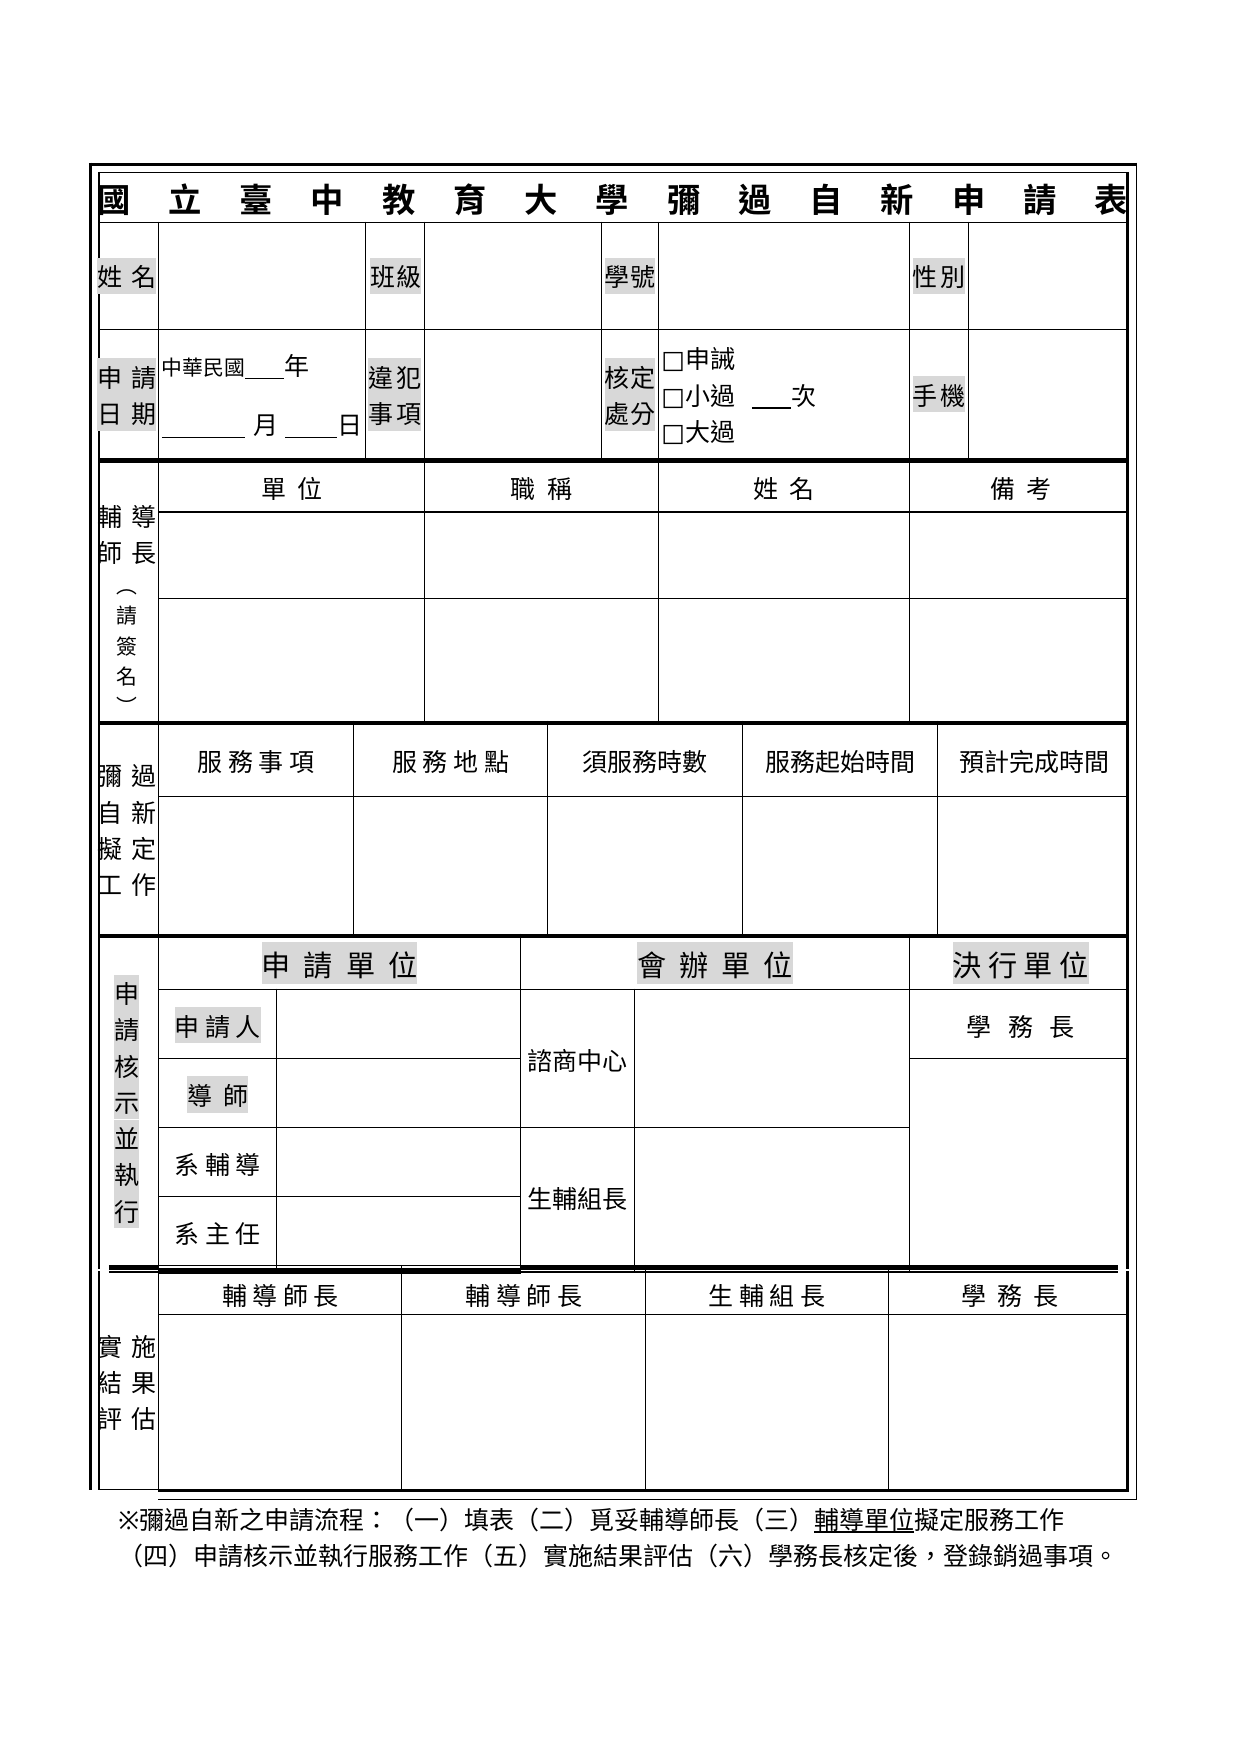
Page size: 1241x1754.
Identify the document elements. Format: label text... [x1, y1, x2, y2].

table_cell [938, 797, 1126, 933]
table_cell 服務起始時間 [743, 725, 937, 796]
table_cell 服 務 事 項 [159, 725, 353, 796]
table_cell [94, 458, 98, 721]
table_cell [659, 599, 909, 721]
table_cell [402, 1315, 645, 1489]
table_cell [659, 223, 909, 329]
text ※彌過自新之申請流程：（一）填表（二）覓妥輔導師長（三）輔導單位擬定服務工作（四）申請核示並執行服務工作（五）實施結果評估（六）學務長核定後，登錄銷過事項。 [118, 1490, 1107, 1573]
table_cell 違犯事項 [366, 330, 424, 458]
table_cell [159, 797, 353, 933]
table_cell [910, 1059, 1126, 1265]
table_cell 系 主 任 [159, 1197, 276, 1265]
table_cell [635, 990, 909, 1127]
table_cell [354, 797, 547, 933]
table_cell 須服務時數 [548, 725, 742, 796]
table_cell [94, 222, 98, 329]
table_cell 班級 [366, 223, 424, 329]
table_cell [425, 599, 658, 721]
table_cell [277, 1059, 520, 1127]
table_cell 中華民國 年 月 日 [159, 330, 365, 458]
table_cell 申 請 單 位 [159, 938, 520, 988]
table_cell [425, 330, 601, 458]
table_cell [277, 990, 520, 1058]
table_cell [277, 1197, 520, 1265]
table_cell 生 輔 組 長 [646, 1273, 888, 1314]
table_cell [548, 797, 742, 933]
table_cell 手機 [910, 330, 968, 458]
text ※彌過自新之申請流程：（一）填表（二）覓妥輔導師長（三）輔導單位擬定服務工作（四）申請核示並執行服務工作（五）實施結果評估（六）學務長核定後，登錄銷過事項。 [118, 148, 1107, 163]
table_cell 申請 日期 [100, 330, 158, 458]
table_cell [969, 330, 1126, 458]
table_cell 實施 結果 評估 [94, 1265, 158, 1489]
table_cell 會 辦 單 位 [521, 938, 909, 988]
table_cell 輔 導 師 長 [159, 1274, 401, 1314]
table_cell 導 師 [159, 1059, 276, 1127]
table_cell [159, 513, 424, 598]
table_cell [425, 513, 658, 598]
table_cell 決 行 單 位 [910, 938, 1126, 988]
table_cell 核定 處分 [602, 330, 658, 458]
table_cell 生輔組長 [521, 1128, 634, 1265]
table_cell [910, 599, 1126, 721]
table_header 國立臺中教育大學彌過自新申請表 [94, 166, 1132, 222]
table_cell [159, 223, 365, 329]
table_cell 職 稱 [425, 463, 658, 511]
table_cell 學 務 長 [889, 1265, 1132, 1314]
table_cell 輔 導 師 長 [402, 1273, 645, 1314]
table_cell [94, 721, 98, 933]
table_cell [425, 223, 601, 329]
table_cell [969, 223, 1126, 329]
table_cell 單 位 [159, 463, 424, 511]
table_cell 申 請 核 示 並 執 行 [100, 938, 158, 1265]
table_cell 輔導 師長 ︵ 請 簽 名 ︶ [100, 463, 158, 721]
table_cell 申 請 人 [159, 990, 276, 1058]
table_cell 性別 [910, 223, 968, 329]
table_cell 系 輔 導 [159, 1128, 276, 1196]
table_cell [910, 513, 1126, 598]
table_cell [889, 1315, 1126, 1489]
table_cell 預計完成時間 [938, 725, 1126, 796]
table_cell [635, 1128, 909, 1265]
table_cell 備 考 [910, 463, 1126, 511]
table_cell [159, 1315, 401, 1489]
table_cell □申誡 □小過 次 □大過 [659, 330, 909, 458]
table_cell [659, 513, 909, 598]
table_cell 姓名 [100, 223, 158, 329]
table_cell 服 務 地 點 [354, 725, 547, 796]
table_cell [743, 797, 937, 933]
table_cell 學號 [602, 223, 658, 329]
table_cell [646, 1315, 888, 1489]
table_cell 彌過 自新 擬定 工作 [100, 725, 158, 933]
table_cell [94, 329, 98, 458]
table_cell 學 務 長 [910, 990, 1126, 1058]
table_cell [94, 934, 98, 1265]
table_cell 諮商中心 [521, 990, 634, 1127]
table_cell [159, 599, 424, 721]
table_cell [277, 1128, 520, 1196]
table_cell 姓 名 [659, 463, 909, 511]
